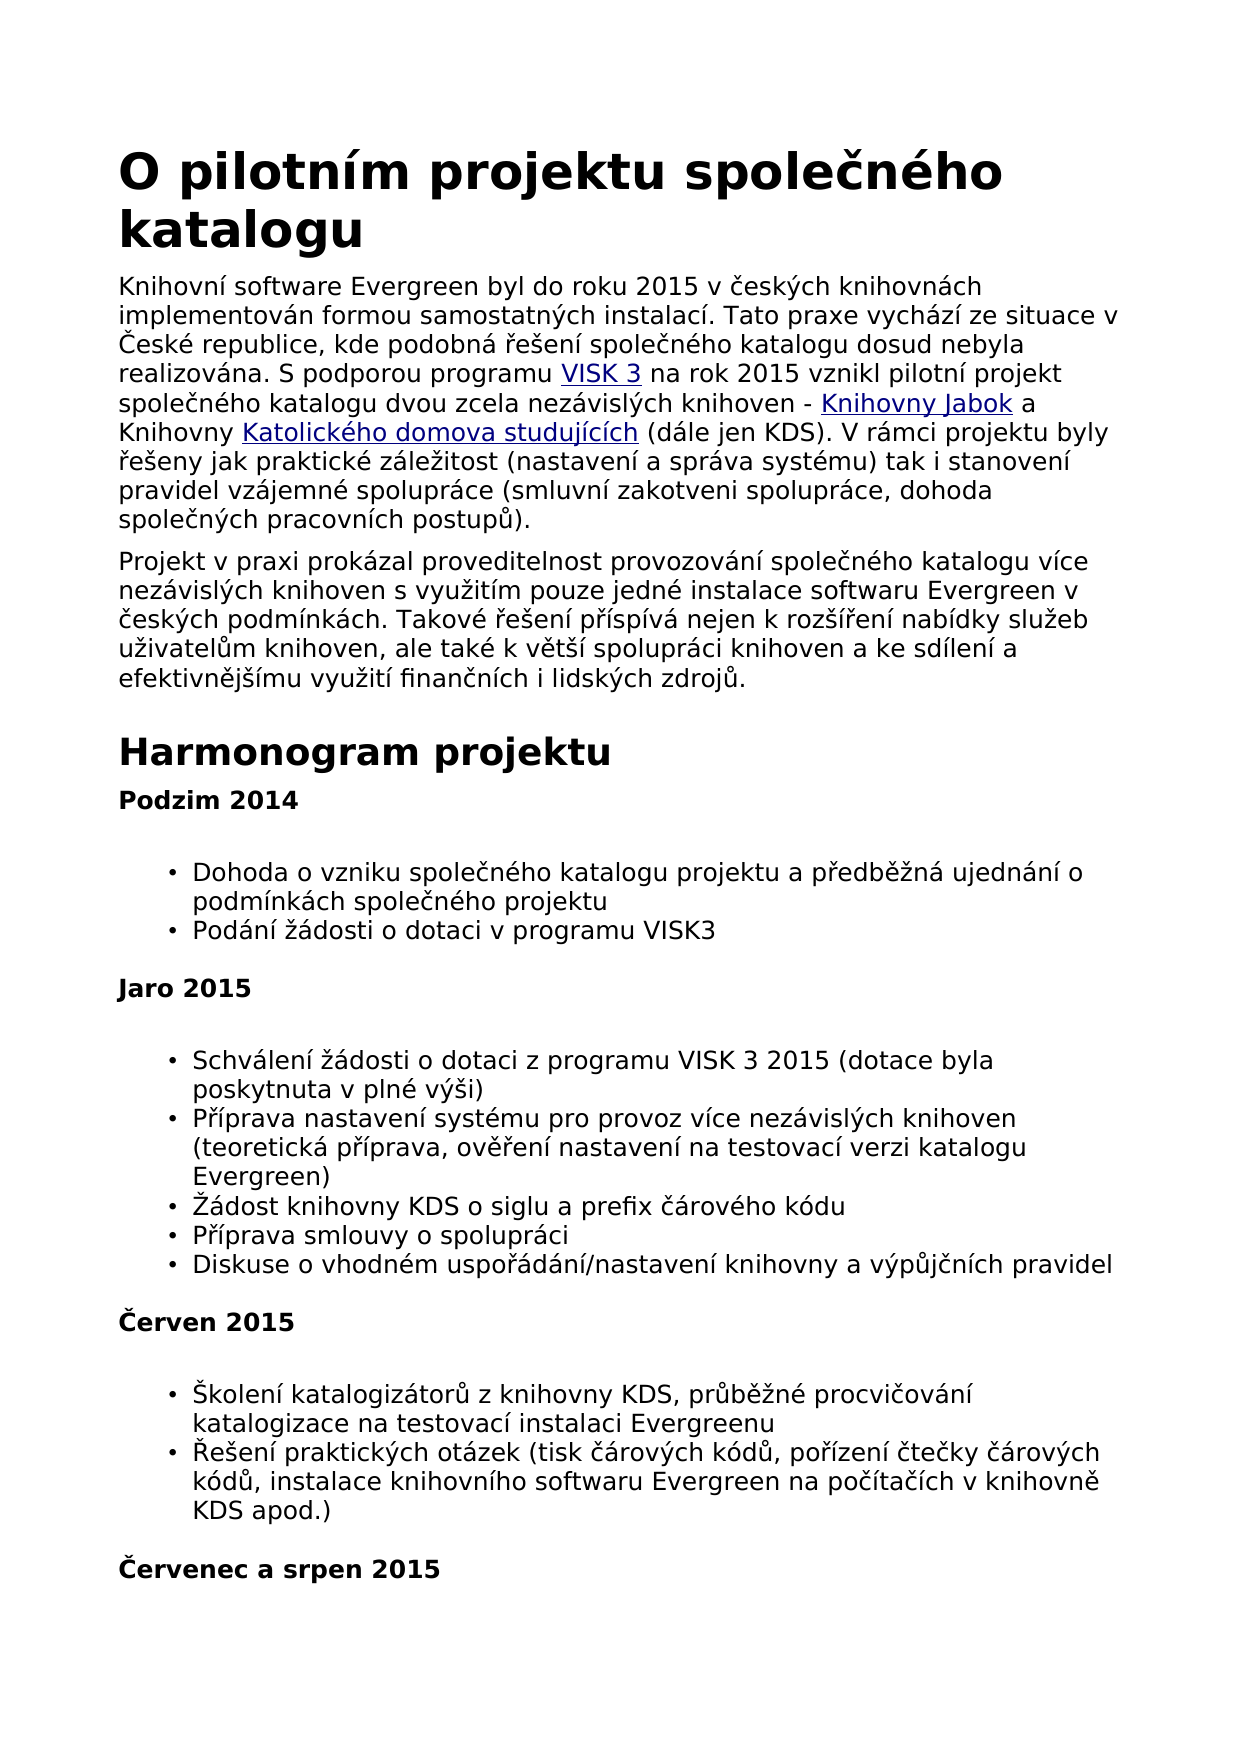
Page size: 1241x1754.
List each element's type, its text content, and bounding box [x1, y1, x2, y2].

text Knihovní software Evergreen byl do roku 2015 v českých knihovnách implementován formou samostatných instalací. Tato praxe vychází ze situace v České republice, kde podobná řešení společného katalogu dosud nebyla realizována. S podporou programu VISK 3 na rok 2015 vznikl pilotní projekt společného katalogu dvou zcela nezávislých knihoven - Knihovny Jabok a Knihovny Katolického domova studujících (dále jen KDS). V rámci projektu byly řešeny jak praktické záležitost (nastavení a správa systému) tak i stanovení pravidel vzájemné spolupráce (smluvní zakotveni spolupráce, dohoda společných pracovních postupů). [118, 272, 1122, 534]
text Červenec a srpen 2015 [118, 1555, 1122, 1584]
list Podání žádosti o dotaci v programu VISK3 [177, 916, 1122, 945]
list Školení katalogizátorů z knihovny KDS, průběžné procvičování katalogizace na testovací instalaci Evergreenu [177, 1380, 1122, 1438]
list Příprava nastavení systému pro provoz více nezávislých knihoven (teoretická příprava, ověření nastavení na testovací verzi katalogu Evergreen) [177, 1104, 1122, 1192]
text Podzim 2014 [118, 787, 1122, 816]
list Diskuse o vhodném uspořádání/nastavení knihovny a výpůjčních pravidel [177, 1250, 1122, 1279]
list Dohoda o vzniku společného katalogu projektu a předběžná ujednání o podmínkách společného projektu [177, 858, 1122, 916]
subtitle Harmonogram projektu [118, 730, 1122, 774]
text Červen 2015 [118, 1309, 1122, 1338]
list Žádost knihovny KDS o siglu a prefix čárového kódu [177, 1192, 1122, 1221]
subtitle O pilotním projektu společného katalogu [118, 143, 1122, 259]
text Projekt v praxi prokázal proveditelnost provozování společného katalogu více nezávislých knihoven s využitím pouze jedné instalace softwaru Evergreen v českých podmínkách. Takové řešení příspívá nejen k rozšíření nabídky služeb uživatelům knihoven, ale také k větší spolupráci knihoven a ke sdílení a efektivnějšímu využití finančních i lidských zdrojů. [118, 547, 1122, 693]
list Schválení žádosti o dotaci z programu VISK 3 2015 (dotace byla poskytnuta v plné výši) [177, 1046, 1122, 1104]
list Řešení praktických otázek (tisk čárových kódů, pořízení čtečky čárových kódů, instalace knihovního softwaru Evergreen na počítačích v knihovně KDS apod.) [177, 1438, 1122, 1526]
list Příprava smlouvy o spolupráci [177, 1221, 1122, 1250]
text Jaro 2015 [118, 975, 1122, 1004]
